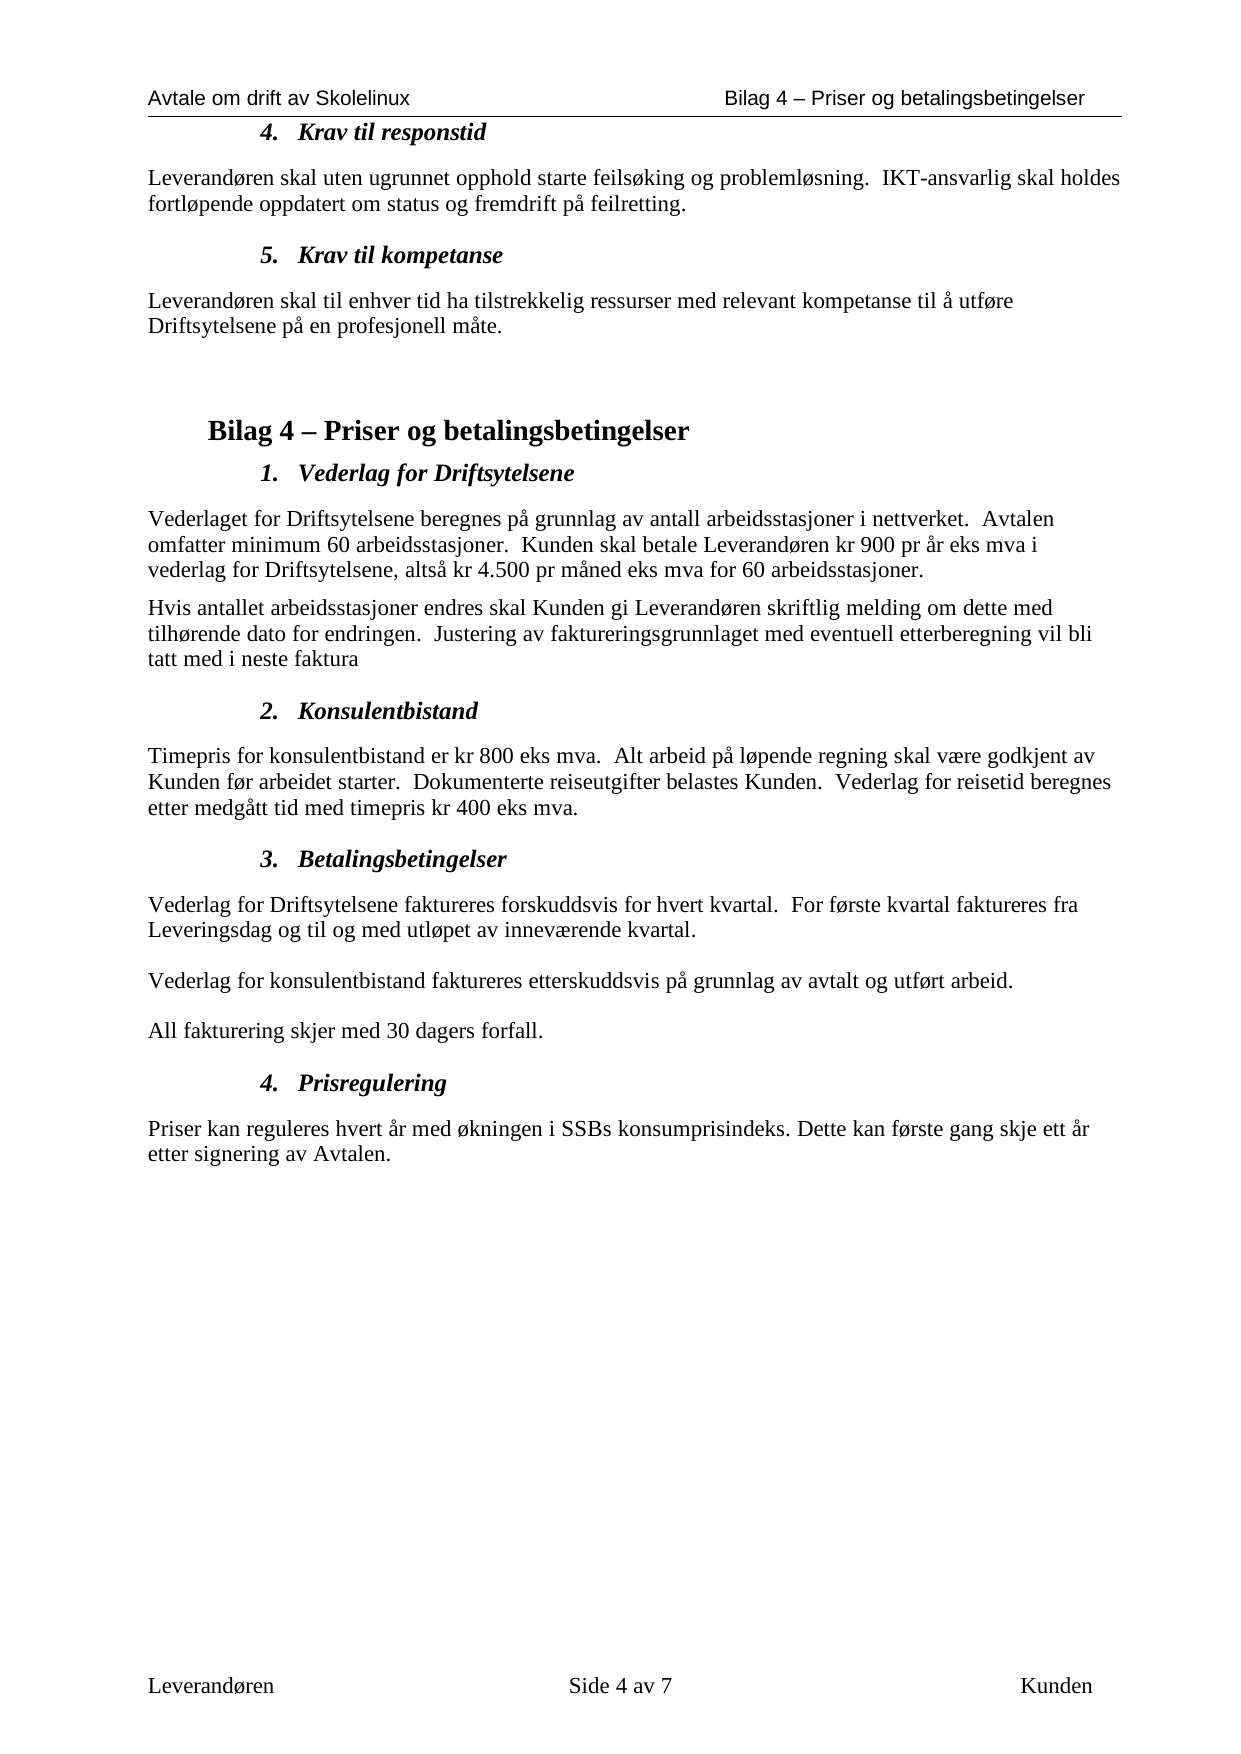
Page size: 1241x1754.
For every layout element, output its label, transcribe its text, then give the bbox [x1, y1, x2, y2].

subtitle Bilag 4 – Priser og betalingsbetingelser [148, 414, 1122, 447]
text Leverandøren skal uten ugrunnet opphold starte feilsøking og problemløsning. IKT-ansvarlig skal holdes fortløpende oppdatert om status og fremdrift på feilretting. [148, 165, 1122, 216]
subtitle Krav til responstid [260, 118, 1122, 146]
text Priser kan reguleres hvert år med økningen i SSBs konsumprisindeks. Dette kan første gang skje ett år etter signering av Avtalen. [148, 1116, 1122, 1167]
text Vederlag for Driftsytelsene faktureres forskuddsvis for hvert kvartal. For første kvartal faktureres fra Leveringsdag og til og med utløpet av inneværende kvartal. [148, 892, 1122, 943]
text Vederlaget for Driftsytelsene beregnes på grunnlag av antall arbeidsstasjoner i nettverket. Avtalen omfatter minimum 60 arbeidsstasjoner. Kunden skal betale Leverandøren kr 900 pr år eks mva i vederlag for Driftsytelsene, altså kr 4.500 pr måned eks mva for 60 arbeidsstasjoner. [148, 506, 1122, 583]
text Hvis antallet arbeidsstasjoner endres skal Kunden gi Leverandøren skriftlig melding om dette med tilhørende dato for endringen. Justering av faktureringsgrunnlaget med eventuell etterberegning vil bli tatt med i neste faktura [148, 595, 1122, 672]
text Vederlag for konsulentbistand faktureres etterskuddsvis på grunnlag av avtalt og utført arbeid. [148, 968, 1122, 993]
subtitle Vederlag for Driftsytelsene [260, 459, 1122, 487]
text All fakturering skjer med 30 dagers forfall. [148, 1018, 1122, 1044]
subtitle Konsulentbistand [260, 697, 1122, 725]
subtitle Prisregulering [260, 1069, 1122, 1097]
subtitle Krav til kompetanse [260, 241, 1122, 269]
text Leverandøren skal til enhver tid ha tilstrekkelig ressurser med relevant kompetanse til å utføre Driftsytelsene på en profesjonell måte. [148, 288, 1122, 339]
text Timepris for konsulentbistand er kr 800 eks mva. Alt arbeid på løpende regning skal være godkjent av Kunden før arbeidet starter. Dokumenterte reiseutgifter belastes Kunden. Vederlag for reisetid beregnes etter medgått tid med timepris kr 400 eks mva. [148, 743, 1122, 820]
subtitle Betalingsbetingelser [260, 845, 1122, 873]
